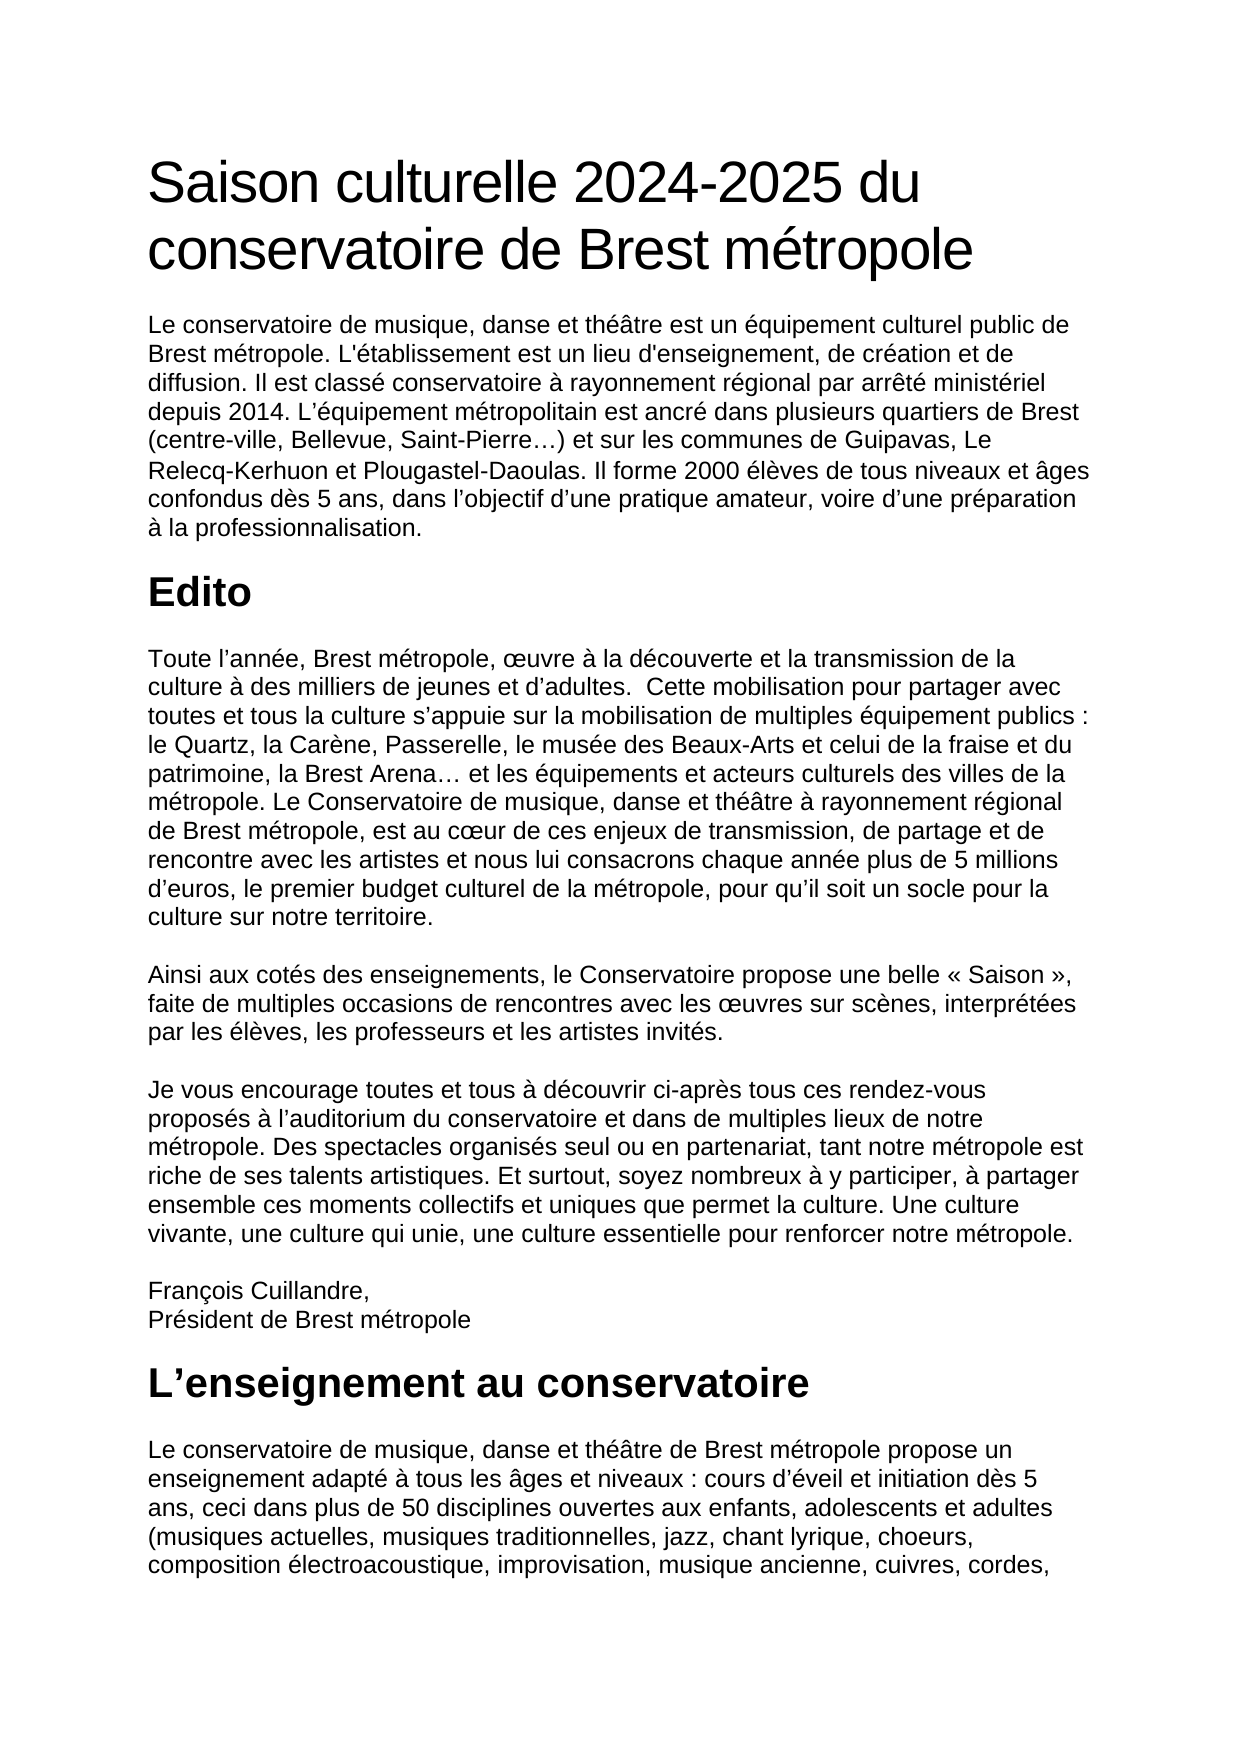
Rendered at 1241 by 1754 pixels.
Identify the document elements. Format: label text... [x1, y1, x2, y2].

subtitle L’enseignement au conservatoire [148, 1358, 1093, 1406]
text Toute l’année, Brest métropole, œuvre à la découverte et la transmission de la culture à des milliers de jeunes et d’adultes. Cette mobilisation pour partager avec toutes et tous la culture s’appuie sur la mobilisation de multiples équipement publics : le Quartz, la Carène, Passerelle, le musée des Beaux-Arts et celui de la fraise et du patrimoine, la Brest Arena… et les équipements et acteurs culturels des villes de la métropole. Le Conservatoire de musique, danse et théâtre à rayonnement régional de Brest métropole, est au cœur de ces enjeux de transmission, de partage et de rencontre avec les artistes et nous lui consacrons chaque année plus de 5 millions d’euros, le premier budget culturel de la métropole, pour qu’il soit un socle pour la culture sur notre territoire. [148, 643, 1093, 931]
text Le conservatoire de musique, danse et théâtre est un équipement culturel public de Brest métropole. L'établissement est un lieu d'enseignement, de création et de diffusion. Il est classé conservatoire à rayonnement régional par arrêté ministériel depuis 2014. L’équipement métropolitain est ancré dans plusieurs quartiers de Brest (centre-ville, Bellevue, Saint-Pierre…) et sur les communes de Guipavas, Le Relecq‑Kerhuon et Plougastel‑Daoulas. Il forme 2000 élèves de tous niveaux et âges confondus dès 5 ans, dans l’objectif d’une pratique amateur, voire d’une préparation à la professionnalisation. [148, 311, 1093, 542]
text Je vous encourage toutes et tous à découvrir ci-après tous ces rendez-vous proposés à l’auditorium du conservatoire et dans de multiples lieux de notre métropole. Des spectacles organisés seul ou en partenariat, tant notre métropole est riche de ses talents artistiques. Et surtout, soyez nombreux à y participer, à partager ensemble ces moments collectifs et uniques que permet la culture. Une culture vivante, une culture qui unie, une culture essentielle pour renforcer notre métropole. [148, 1075, 1093, 1247]
text Ainsi aux cotés des enseignements, le Conservatoire propose une belle « Saison », faite de multiples occasions de rencontres avec les œuvres sur scènes, interprétées par les élèves, les professeurs et les artistes invités. [148, 960, 1093, 1046]
text François Cuillandre, [148, 1276, 1093, 1305]
text Le conservatoire de musique, danse et théâtre de Brest métropole propose un enseignement adapté à tous les âges et niveaux : cours d’éveil et initiation dès 5 ans, ceci dans plus de 50 disciplines ouvertes aux enfants, adolescents et adultes (musiques actuelles, musiques traditionnelles, jazz, chant lyrique, choeurs, composition électroacoustique, improvisation, musique ancienne, cuivres, cordes, [148, 1435, 1093, 1579]
text Président de Brest métropole [148, 1305, 1093, 1333]
text Saison culturelle 2024-2025 du conservatoire de Brest métropole [148, 148, 1093, 282]
subtitle Edito [148, 567, 1093, 615]
